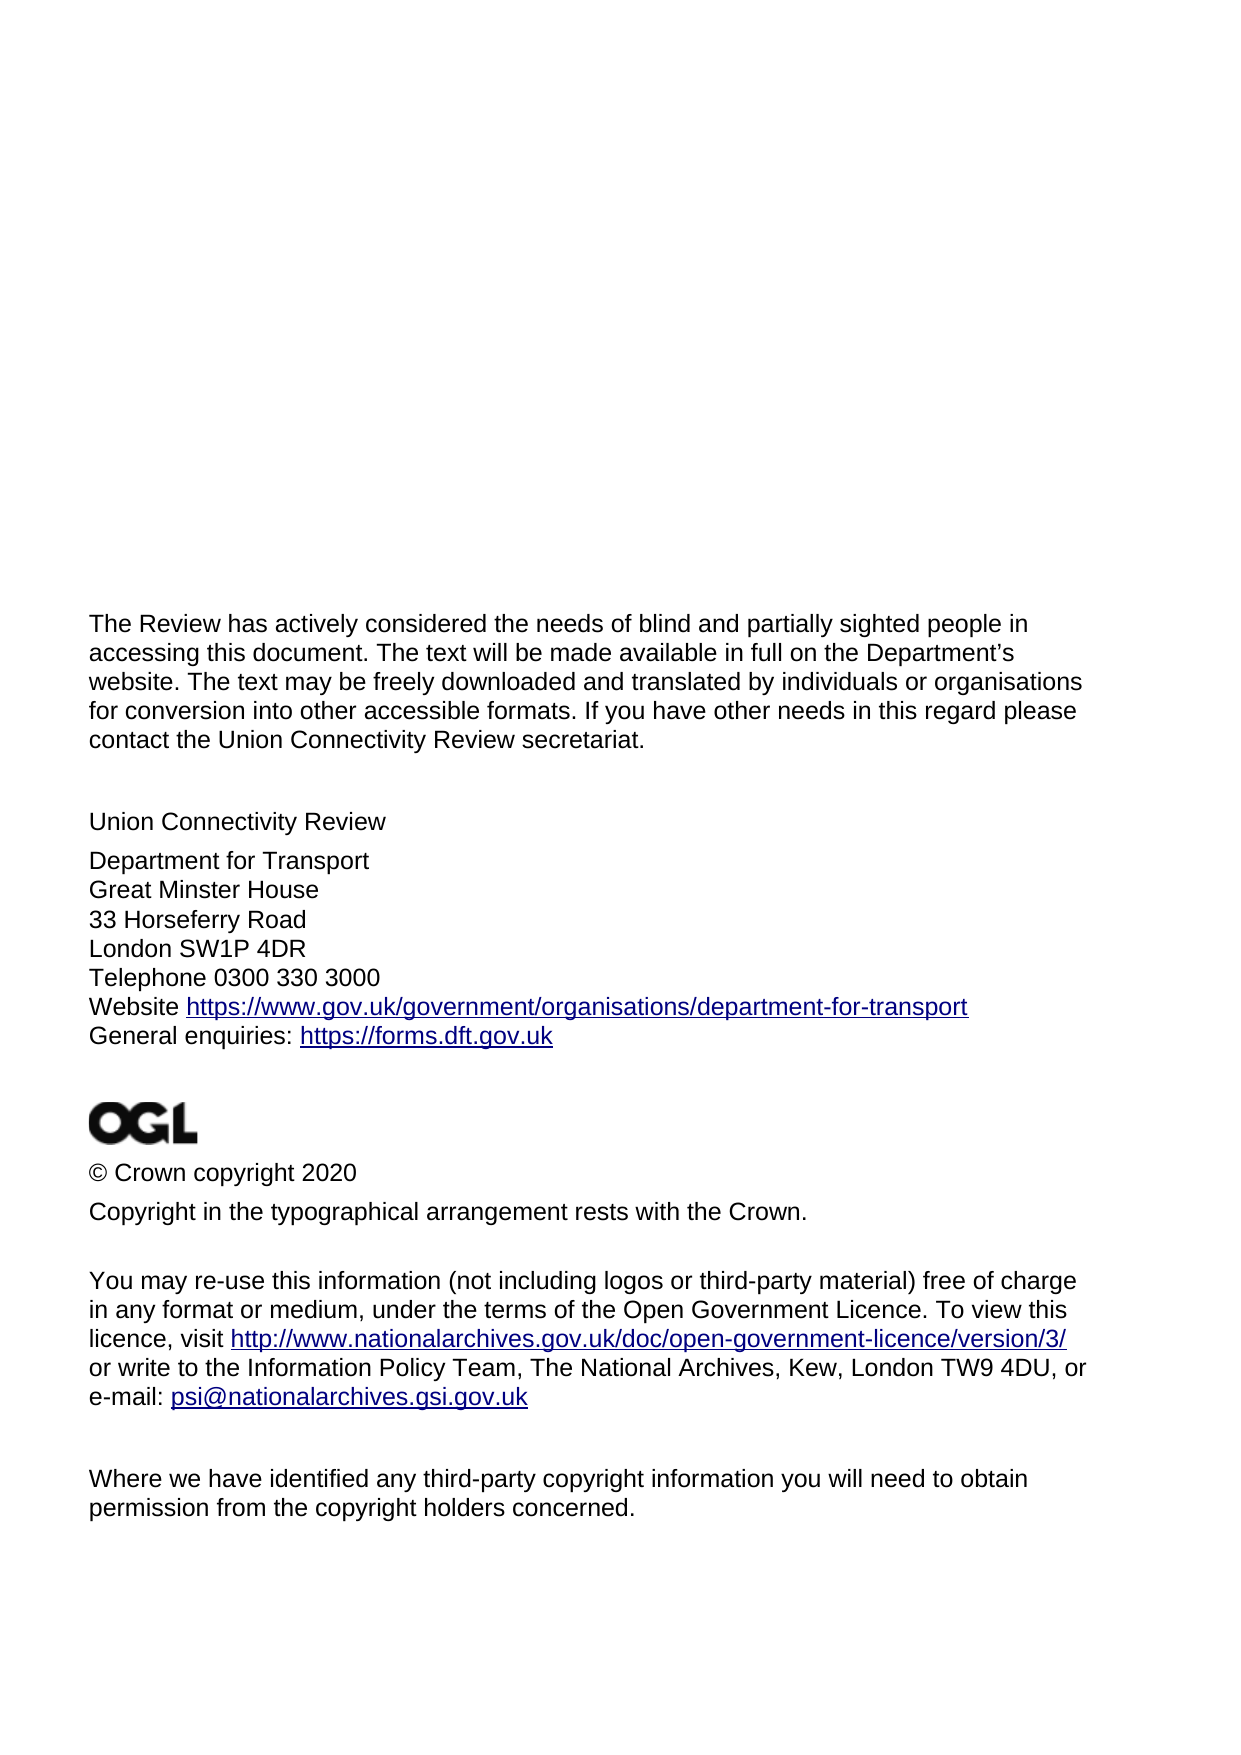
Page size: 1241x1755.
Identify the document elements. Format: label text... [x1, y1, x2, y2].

text The Review has actively considered the needs of blind and partially sighted people in accessing this document. The text will be made available in full on the Department’s website. The text may be freely downloaded and translated by individuals or organisations for conversion into other accessible formats. If you have other needs in this regard please contact the Union Connectivity Review secretariat. [89, 608, 1093, 754]
text Where we have identified any third-party copyright information you will need to obtain permission from the copyright holders concerned. [89, 1463, 1093, 1522]
text Copyright in the typographical arrangement rests with the Crown. [89, 1197, 1093, 1226]
text Union Connectivity Review [89, 806, 1093, 835]
text You may re-use this information (not including logos or third-party material) free of charge in any format or medium, under the terms of the Open Government Licence. To view this licence, visit http://www.nationalarchives.gov.uk/doc/open-government-licence/version/3/ or write to the Information Policy Team, The National Archives, Kew, London TW9 4DU, or e-mail: psi@nationalarchives.gsi.gov.uk [89, 1265, 1093, 1411]
text © Crown copyright 2020 [89, 1157, 1093, 1187]
text Department for Transport Great Minster House 33 Horseferry Road London SW1P 4DR Telephone 0300 330 3000 Website https://www.gov.uk/government/organisations/department-for-transport General enquiries: https://forms.dft.gov.uk [89, 846, 1093, 1050]
